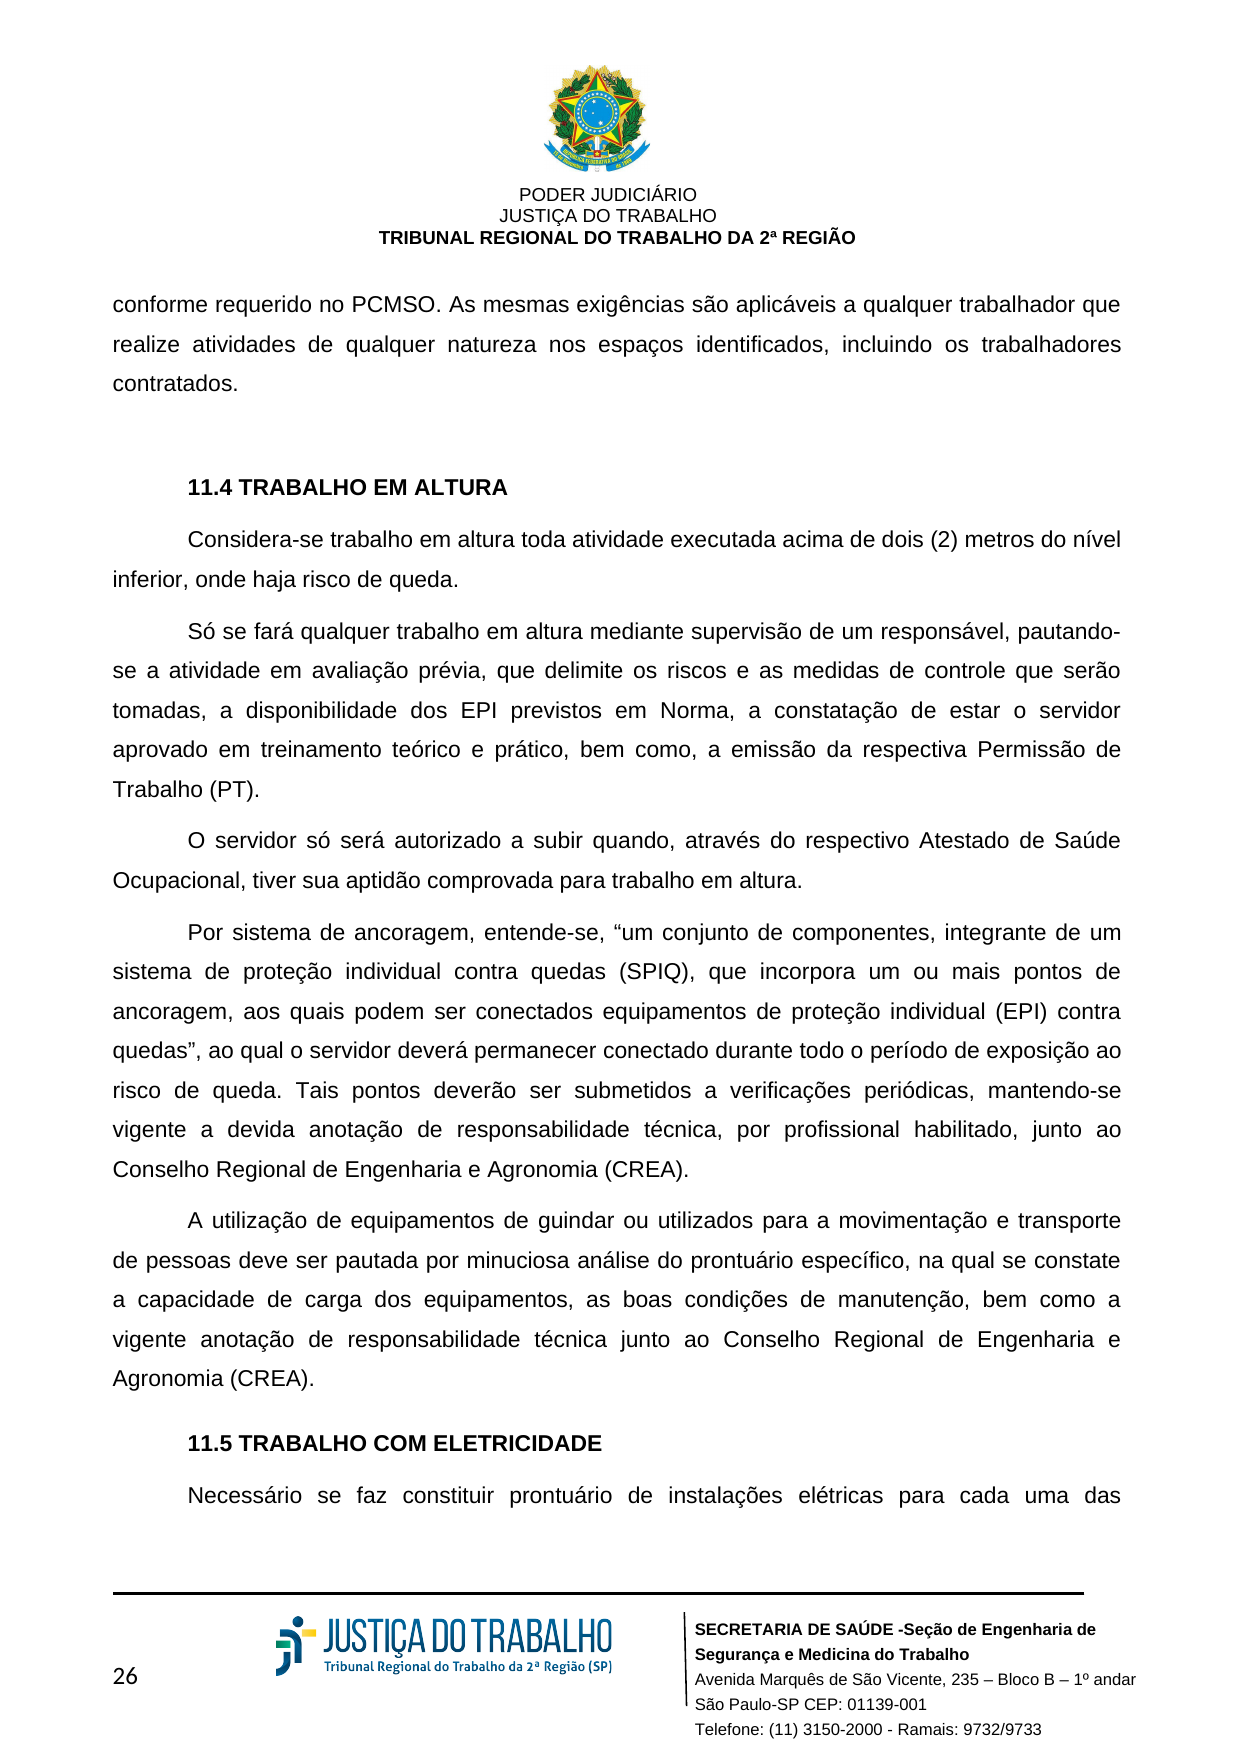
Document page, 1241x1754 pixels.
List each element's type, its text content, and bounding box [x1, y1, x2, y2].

text A utilização de equipamentos de guindar ou utilizados para a movimentação e transporte de pessoas deve ser pautada por minuciosa análise do prontuário específico, na qual se constate a capacidade de carga dos equipamentos, as boas condições de manutenção, bem como a vigente anotação de responsabilidade técnica junto ao Conselho Regional de Engenharia e Agronomia (CREA). [112, 1207, 1122, 1392]
text Só se fará qualquer trabalho em altura mediante supervisão de um responsável, pautando-se a atividade em avaliação prévia, que delimite os riscos e as medidas de controle que serão tomadas, a disponibilidade dos EPI previstos em Norma, a constatação de estar o servidor aprovado em treinamento teórico e prático, bem como, a emissão da respectiva Permissão de Trabalho (PT). [112, 618, 1122, 802]
text Por sistema de ancoragem, entende-se, “um conjunto de componentes, integrante de um sistema de proteção individual contra quedas (SPIQ), que incorpora um ou mais pontos de ancoragem, aos quais podem ser conectados equipamentos de proteção individual (EPI) contra quedas”, ao qual o servidor deverá permanecer conectado durante todo o período de exposição ao risco de queda. Tais pontos deverão ser submetidos a verificações periódicas, mantendo-se vigente a devida anotação de responsabilidade técnica, por profissional habilitado, junto ao Conselho Regional de Engenharia e Agronomia (CREA). [112, 919, 1122, 1182]
text Considera-se trabalho em altura toda atividade executada acima de dois (2) metros do nível inferior, onde haja risco de queda. [112, 526, 1122, 592]
text Necessário se faz constituir prontuário de instalações elétricas para cada uma das [112, 1482, 1122, 1508]
subtitle 11.4 TRABALHO EM ALTURA [112, 474, 1122, 501]
picture [543, 65, 650, 172]
text conforme requerido no PCMSO. As mesmas exigências são aplicáveis a qualquer trabalhador que realize atividades de qualquer natureza nos espaços identificados, incluindo os trabalhadores contratados. [112, 291, 1122, 397]
picture [276, 1616, 612, 1676]
subtitle 11.5 TRABALHO COM ELETRICIDADE [112, 1430, 1122, 1456]
text O servidor só será autorizado a subir quando, através do respectivo Atestado de Saúde Ocupacional, tiver sua aptidão comprovada para trabalho em altura. [112, 827, 1122, 893]
